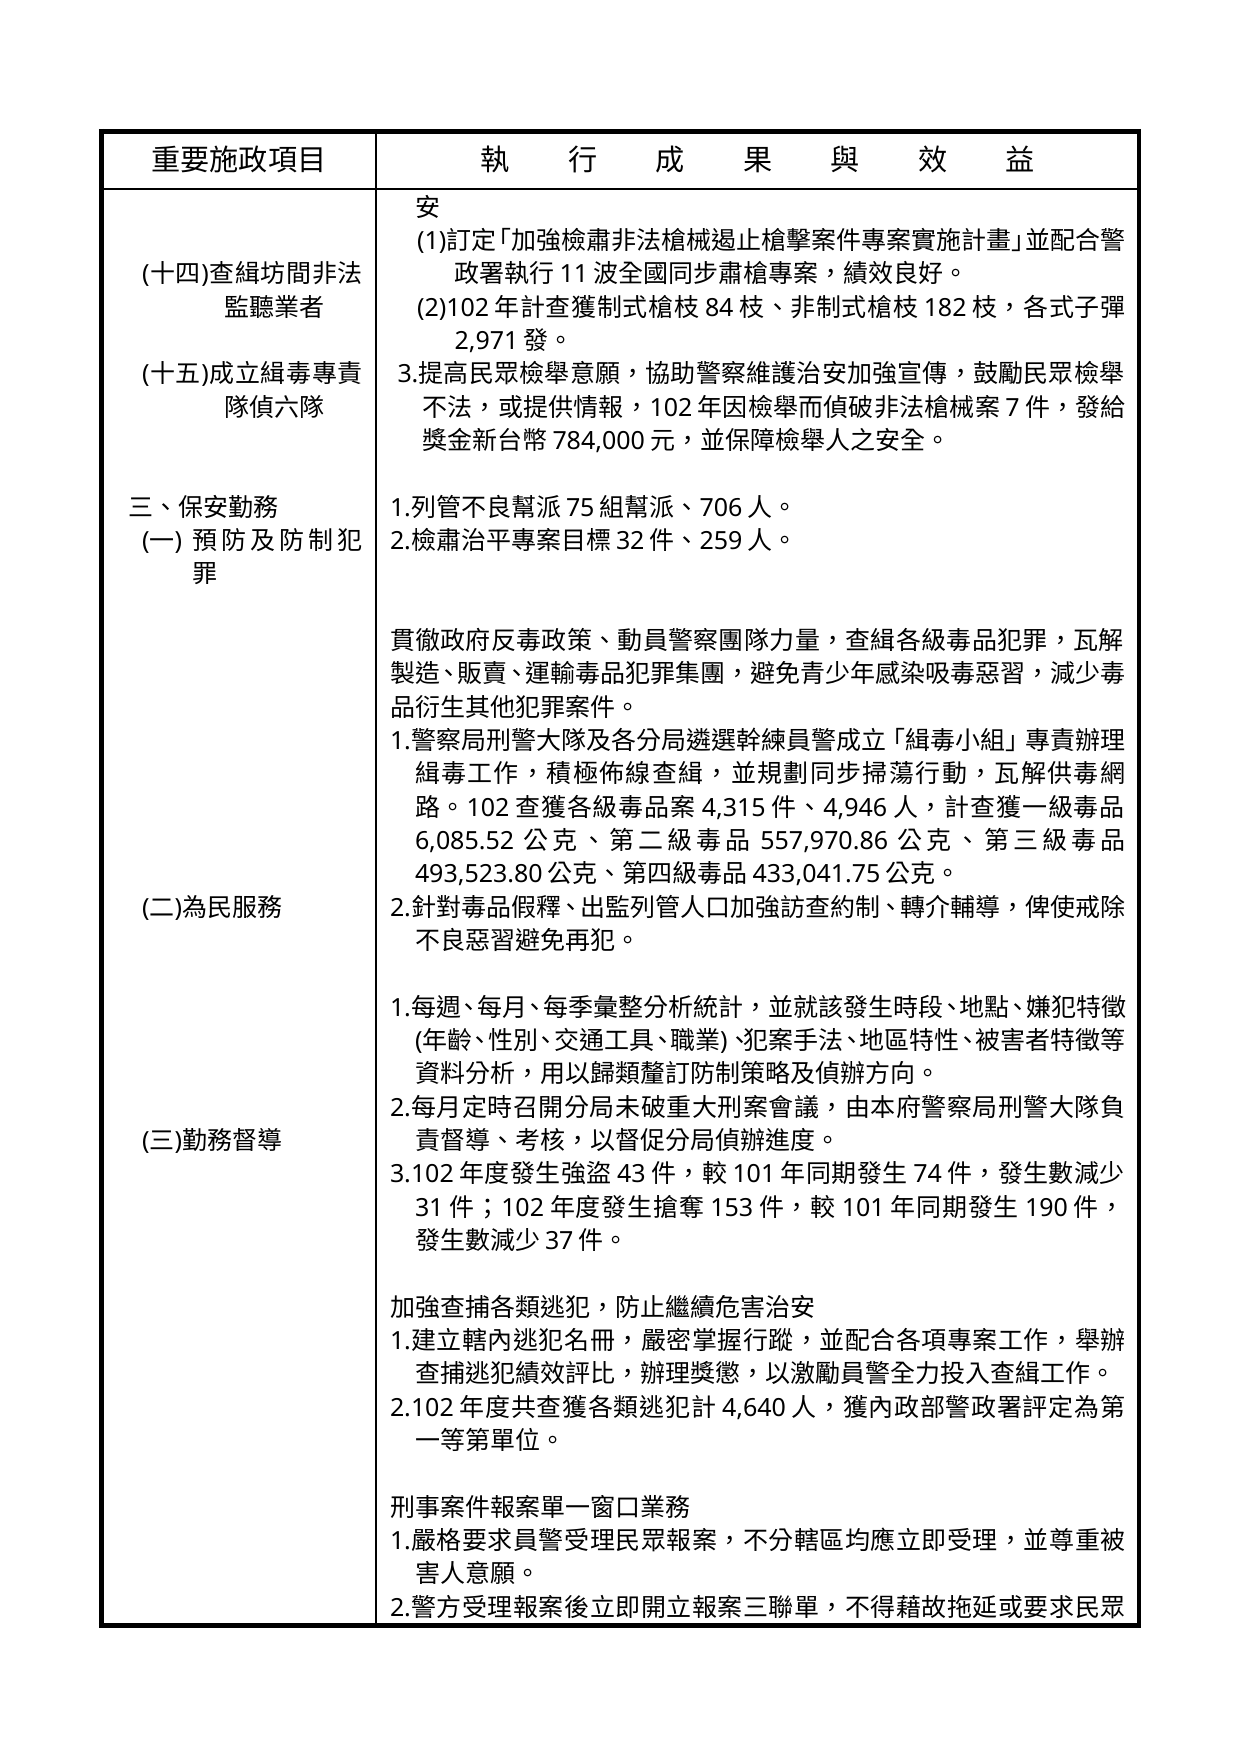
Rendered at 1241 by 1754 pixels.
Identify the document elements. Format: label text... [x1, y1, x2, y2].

table_header 重要施政項目 [104, 134, 375, 188]
table_cell (十四)查緝坊間非法監聽業者 (十五)成立緝毒專責隊偵六隊 三、保安勤務 (一) 預防及防制犯罪 (二)為民服務 (三)勤務督導 [104, 190, 375, 1623]
table_cell 安 (1)訂定「加強檢肅非法槍械遏止槍擊案件專案實施計畫」並配合警政署執行11波全國同步肅槍專案，績效良好。 (2)102年計查獲制式槍枝84枝、非制式槍枝182枝，各式子彈2,971發。 3.提高民眾檢舉意願，協助警察維護治安加強宣傳，鼓勵民眾檢舉不法，或提供情報，102年因檢舉而偵破非法槍械案7件，發給獎金新台幣784,000元，並保障檢舉人之安全。 1.列管不良幫派75組幫派、706人。 2.檢肅治平專案目標32件、259人。 貫徹政府反毒政策、動員警察團隊力量，查緝各級毒品犯罪，瓦解製造、販賣、運輸毒品犯罪集團，避免青少年感染吸毒惡習，減少毒品衍生其他犯罪案件。 1.警察局刑警大隊及各分局遴選幹練員警成立「緝毒小組」專責辦理緝毒工作，積極佈線查緝，並規劃同步掃蕩行動，瓦解供毒網路。102查獲各級毒品案4,315件、4,946人，計查獲一級毒品6,085.52公克、第二級毒品557,970.86公克、第三級毒品493,523.80公克、第四級毒品433,041.75公克。 2.針對毒品假釋、出監列管人口加強訪查約制、轉介輔導，俾使戒除不良惡習避免再犯。 1.每週、每月、每季彙整分析統計，並就該發生時段、地點、嫌犯特徵(年齡、性別、交通工具、職業)、犯案手法、地區特性、被害者特徵等資料分析，用以歸類釐訂防制策略及偵辦方向。 2.每月定時召開分局未破重大刑案會議，由本府警察局刑警大隊負責督導、考核，以督促分局偵辦進度。 3.102年度發生強盜43件，較101年同期發生74件，發生數減少31件；102年度發生搶奪153件，較101年同期發生190件，發生數減少37件。 加強查捕各類逃犯，防止繼續危害治安 1.建立轄內逃犯名冊，嚴密掌握行蹤，並配合各項專案工作，舉辦查捕逃犯績效評比，辦理獎懲，以激勵員警全力投入查緝工作。 2.102年度共查獲各類逃犯計4,640人，獲內政部警政署評定為第一等第單位。 刑事案件報案單一窗口業務 1.嚴格要求員警受理民眾報案，不分轄區均應立即受理，並尊重被害人意願。 2.警方受理報案後立即開立報案三聯單，不得藉故拖延或要求民眾 [377, 190, 1137, 1623]
table_header 執 行 成 果 與 效 益 [377, 134, 1137, 188]
